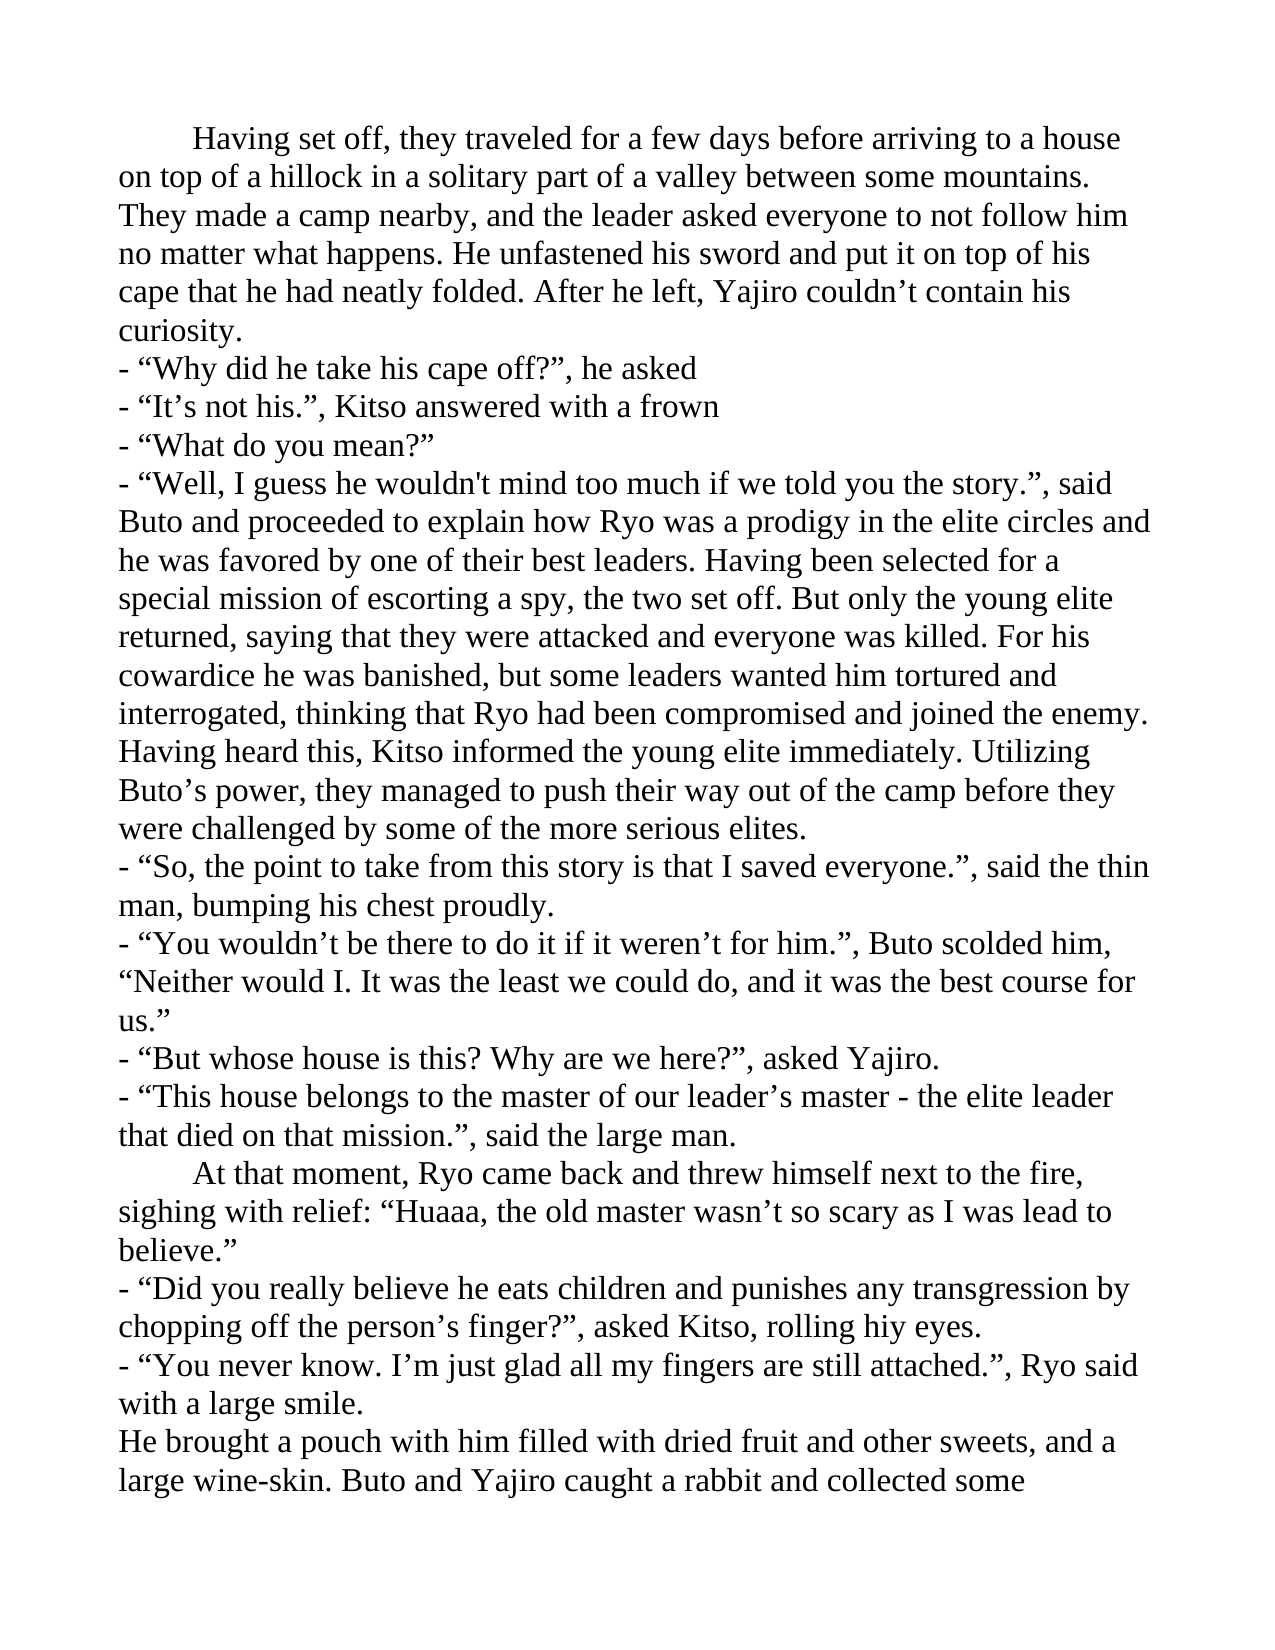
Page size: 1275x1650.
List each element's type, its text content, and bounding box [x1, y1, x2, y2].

text - “But whose house is this? Why are we here?”, asked Yajiro. [118, 1038, 1157, 1076]
text - “It’s not his.”, Kitso answered with a frown [118, 386, 1157, 425]
text Having set off, they traveled for a few days before arriving to a house on top of a hillock in a solitary part of a valley between some mountains. They made a camp nearby, and the leader asked everyone to not follow him no matter what happens. He unfastened his sword and put it on top of his cape that he had neatly folded. After he left, Yajiro couldn’t contain his curiosity. [118, 118, 1157, 348]
text - “You wouldn’t be there to do it if it weren’t for him.”, Buto scolded him, “Neither would I. It was the least we could do, and it was the best course for us.” [118, 923, 1157, 1038]
text - “What do you mean?” [118, 425, 1157, 463]
text - “Did you really believe he eats children and punishes any transgression by chopping off the person’s finger?”, asked Kitso, rolling hiy eyes. [118, 1268, 1157, 1345]
text - “Why did he take his cape off?”, he asked [118, 348, 1157, 386]
text At that moment, Ryo came back and threw himself next to the fire, sighing with relief: “Huaaa, the old master wasn’t so scary as I was lead to believe.” [118, 1153, 1157, 1268]
text - “This house belongs to the master of our leader’s master - the elite leader that died on that mission.”, said the large man. [118, 1076, 1157, 1153]
text He brought a pouch with him filled with dried fruit and other sweets, and a large wine-skin. Buto and Yajiro caught a rabbit and collected some [118, 1421, 1157, 1498]
text - “Well, I guess he wouldn't mind too much if we told you the story.”, said Buto and proceeded to explain how Ryo was a prodigy in the elite circles and he was favored by one of their best leaders. Having been selected for a special mission of escorting a spy, the two set off. But only the young elite returned, saying that they were attacked and everyone was killed. For his cowardice he was banished, but some leaders wanted him tortured and interrogated, thinking that Ryo had been compromised and joined the enemy. Having heard this, Kitso informed the young elite immediately. Utilizing Buto’s power, they managed to push their way out of the camp before they were challenged by some of the more serious elites. [118, 463, 1157, 846]
text - “So, the point to take from this story is that I saved everyone.”, said the thin man, bumping his chest proudly. [118, 846, 1157, 923]
text - “You never know. I’m just glad all my fingers are still attached.”, Ryo said with a large smile. [118, 1345, 1157, 1421]
